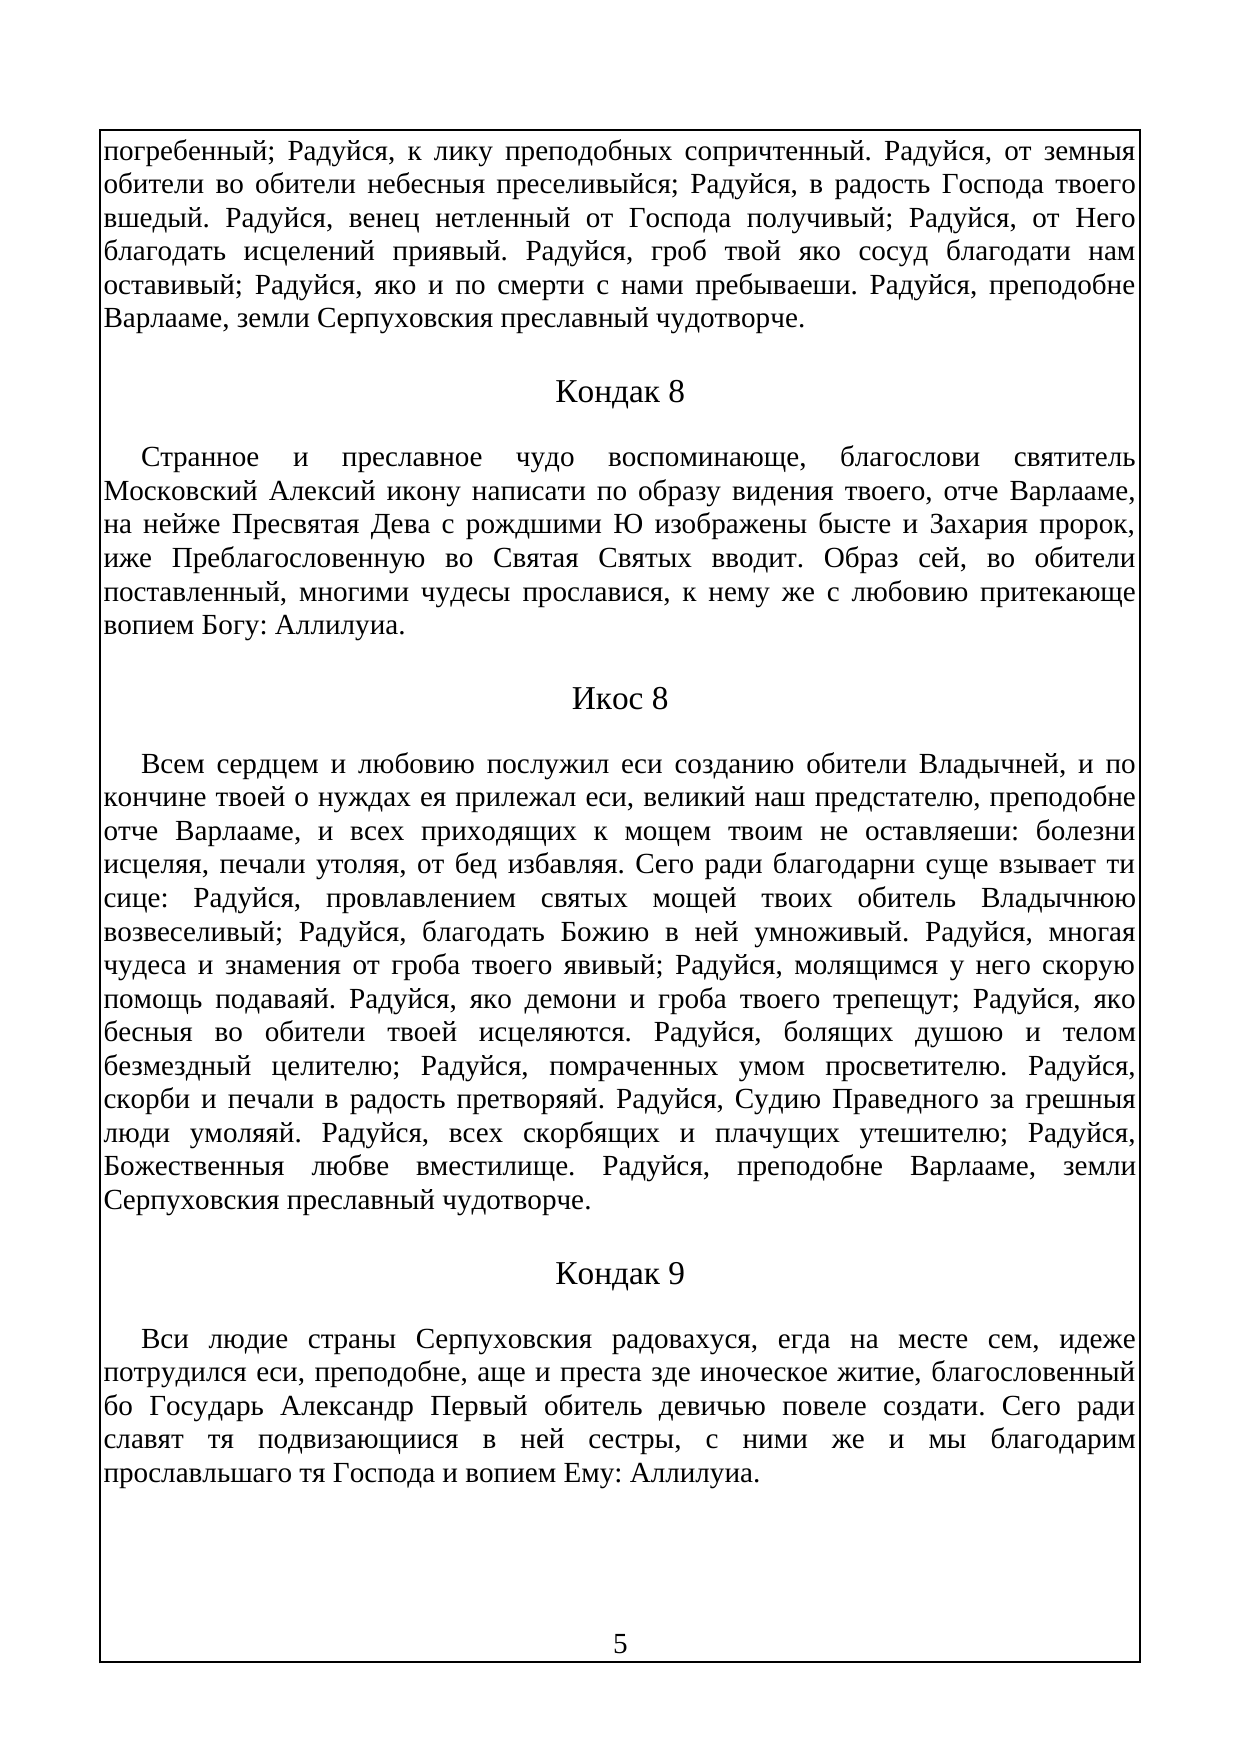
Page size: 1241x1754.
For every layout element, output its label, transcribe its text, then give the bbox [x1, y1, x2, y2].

subtitle Икос 8 [103, 678, 1137, 717]
text погребенный; Радуйся, к лику преподобных сопричтенный. Радуйся, от земныя обители во обители небесныя преселивыйся; Радуйся, в радость Господа твоего вшедый. Радуйся, венец нетленный от Господа получивый; Радуйся, от Него благодать исцелений приявый. Радуйся, гроб твой яко сосуд благодати нам оставивый; Радуйся, яко и по смерти с нами пребываеши. Радуйся, преподобне Варлааме, земли Серпуховския преславный чудотворче. [103, 133, 1137, 334]
subtitle Кондак 8 [103, 372, 1137, 410]
subtitle Кондак 9 [103, 1253, 1137, 1291]
text Вси людие страны Серпуховския радовахуся, егда на месте сем, идеже потрудился еси, преподобне, аще и преста зде иноческое житие, благословенный бо Государь Александр Первый обитель девичью повеле создати. Сего ради славят тя подвизающиися в ней сестры, с ними же и мы благодарим прославльшаго тя Господа и вопием Ему: Аллилуиа. [103, 1321, 1137, 1489]
text Всем сердцем и любовию послужил еси созданию обители Владычней, и по кончине твоей о нуждах ея прилежал еси, великий наш предстателю, преподобне отче Варлааме, и всех приходящих к мощем твоим не оставляеши: болезни исцеляя, печали утоляя, от бед избавляя. Сего ради благодарни суще взывает ти сице: Радуйся, провлавлением святых мощей твоих обитель Владычнюю возвеселивый; Радуйся, благодать Божию в ней умноживый. Радуйся, многая чудеса и знамения от гроба твоего явивый; Радуйся, молящимся у него скорую помощь подаваяй. Радуйся, яко демони и гроба твоего трепещут; Радуйся, яко бесныя во обители твоей исцеляются. Радуйся, болящих душою и телом безмездный целителю; Радуйся, помраченных умом просветителю. Радуйся, скорби и печали в радость претворяяй. Радуйся, Судию Праведного за грешныя люди умоляяй. Радуйся, всех скорбящих и плачущих утешителю; Радуйся, Божественныя любве вместилище. Радуйся, преподобне Варлааме, земли Серпуховския преславный чудотворче. [103, 746, 1137, 1216]
text Странное и преславное чудо воспоминающе, благослови святитель Московский Алексий икону написати по образу видения твоего, отче Варлааме, на нейже Пресвятая Дева с рождшими Ю изображены бысте и Захария пророк, иже Преблагословенную во Святая Святых вводит. Образ сей, во обители поставленный, многими чудесы прославися, к нему же с любовию притекающе вопием Богу: Аллилуиа. [103, 439, 1137, 641]
